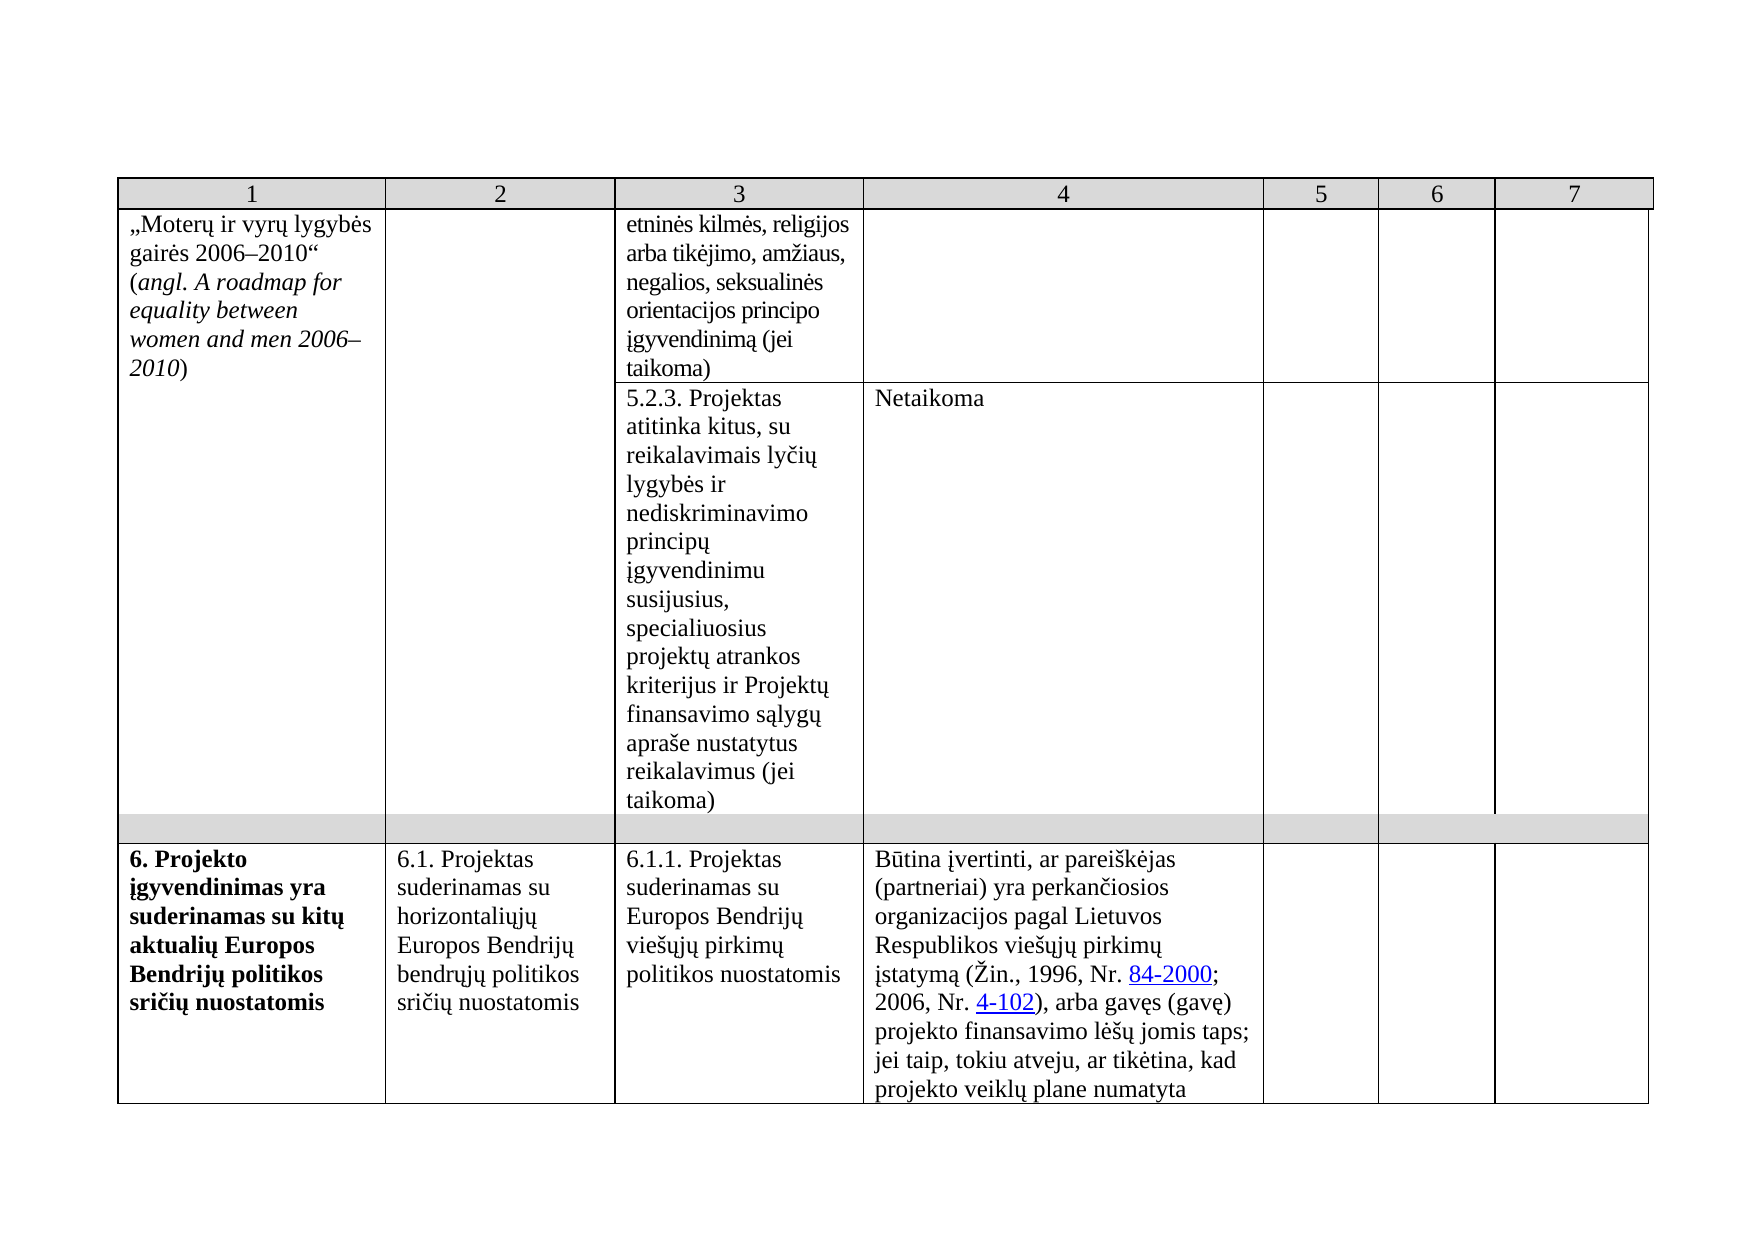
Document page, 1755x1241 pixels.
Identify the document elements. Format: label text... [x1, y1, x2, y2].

table_cell [386, 210, 614, 814]
table_cell [864, 210, 1263, 382]
table_cell [1496, 210, 1648, 382]
table_cell 6.1.1. Projektas suderinamas su Europos Bendrijų viešųjų pirkimų politikos nuostatomis [616, 844, 863, 1102]
table_cell [1379, 814, 1648, 843]
table_header 6 [1379, 179, 1494, 208]
table_header 7 [1496, 179, 1653, 208]
table_cell 5.2.3. Projektas atitinka kitus, su reikalavimais lyčių lygybės ir nediskriminavimo principų įgyvendinimu susijusius, specialiuosius projektų atrankos kriterijus ir Projektų finansavimo sąlygų apraše nustatytus reikalavimus (jei taikoma) [616, 383, 863, 814]
table_cell [616, 814, 863, 843]
table_header 4 [864, 179, 1263, 208]
table_cell [864, 814, 1263, 843]
table_cell [1264, 210, 1378, 382]
table_header 5 [1264, 179, 1378, 208]
table_cell [1649, 843, 1653, 1102]
table_cell [1379, 383, 1494, 814]
table_cell [1496, 844, 1648, 1102]
table_cell [1264, 814, 1378, 843]
table_header 3 [616, 179, 863, 208]
table_cell Netaikoma [864, 383, 1263, 814]
table_header 2 [386, 179, 614, 208]
table_header 1 [119, 179, 385, 208]
table_cell 6.1. Projektas suderinamas su horizontaliųjų Europos Bendrijų bendrųjų politikos sričių nuostatomis [386, 844, 614, 1102]
table_cell Būtina įvertinti, ar pareiškėjas (partneriai) yra perkančiosios organizacijos pagal Lietuvos Respublikos viešųjų pirkimų įstatymą (Žin., 1996, Nr. 84-2000; 2006, Nr. 4-102), arba gavęs (gavę) projekto finansavimo lėšų jomis taps; jei taip, tokiu atveju, ar tikėtina, kad projekto veiklų plane numatyta [864, 844, 1263, 1102]
table_cell [1379, 844, 1494, 1102]
table_cell [1264, 844, 1378, 1102]
table_cell [1649, 814, 1653, 843]
table_cell [386, 814, 614, 843]
table_cell 6. Projekto įgyvendinimas yra suderinamas su kitų aktualių Europos Bendrijų politikos sričių nuostatomis [119, 844, 385, 1102]
table_cell [1264, 383, 1378, 814]
table_cell [1649, 382, 1653, 814]
table_cell [1496, 383, 1648, 814]
table_cell [1649, 210, 1653, 382]
table_cell [119, 814, 385, 843]
table_cell etninės kilmės, religijos arba tikėjimo, amžiaus, negalios, seksualinės orientacijos principo įgyvendinimą (jei taikoma) [616, 210, 863, 382]
table_cell „Moterų ir vyrų lygybės gairės 2006–2010“ (angl. A roadmap for equality between women and men 2006–2010) [119, 210, 385, 814]
table_cell [1379, 210, 1494, 382]
